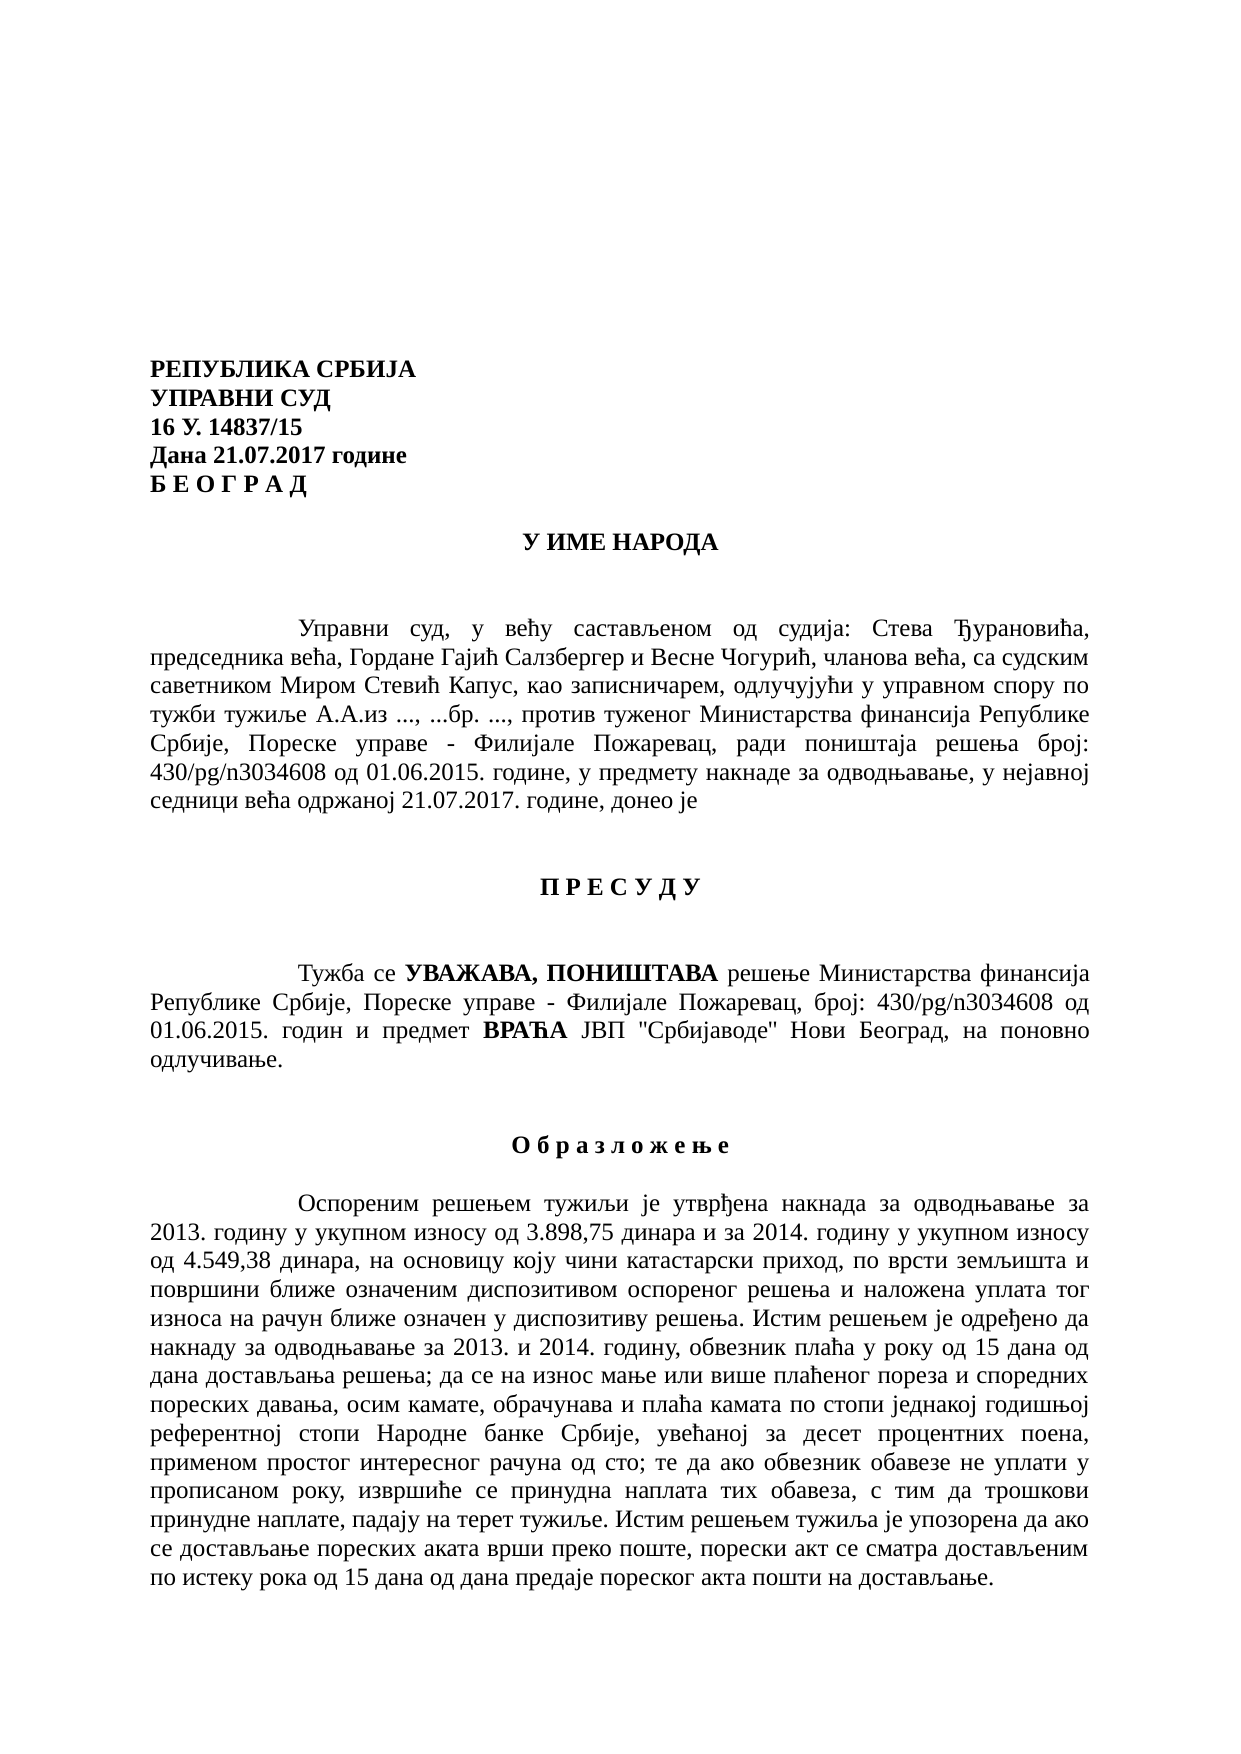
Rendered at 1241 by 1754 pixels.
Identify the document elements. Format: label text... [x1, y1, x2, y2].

text Б Е О Г Р А Д [150, 469, 1090, 498]
text П Р Е С У Д У [150, 872, 1090, 900]
text У ИМЕ НАРОДА [150, 527, 1090, 555]
text УПРАВНИ СУД [150, 383, 1090, 412]
text 16 У. 14837/15 [150, 412, 1090, 440]
text Управни суд, у већу састављеном од судија: Стева Ђурановића, председника већа, Гордане Гајић Салзбергер и Весне Чогурић, чланова већа, са судским саветником Миром Стевић Капус, као записничарем, одлучујући у управном спору по тужби тужиље А.А.из ..., ...бр. ..., против туженог Министарства финансија Републике Србије, Пореске управе - Филијале Пожаревац, ради поништаја решења број: 430/pg/n3034608 од 01.06.2015. године, у предмету накнаде за одводњавање, у нејавној седници већа одржаној 21.07.2017. године, донео је [150, 613, 1090, 814]
text Оспореним решењем тужиљи је утврђена накнада за одводњавање за 2013. годину у укупном износу од 3.898,75 динара и за 2014. годину у укупном износу од 4.549,38 динара, на основицу коју чини катастарски приход, по врсти земљишта и површини ближе означеним диспозитивом оспореног решења и наложена уплата тог износа на рачун ближе означен у диспозитиву решења. Истим решењем је одређено да накнаду за одводњавање за 2013. и 2014. годину, обвезник плаћа у року од 15 дана од дана достављања решења; да се на износ мање или више плаћеног пореза и споредних пореских давања, осим камате, обрачунава и плаћа камата по стопи једнакој годишњој референтној стопи Народне банке Србије, увећаној за десет процентних поена, применом простог интересног рачуна од сто; те да ако обвезник обавезе не уплати у прописаном року, извршиће се принудна наплата тих обавеза, с тим да трошкови принудне наплате, падају на терет тужиље. Истим решењем тужиља је упозорена да ако се достављање пореских аката врши преко поште, порески акт се сматра достављеним по истеку рока од 15 дана од дана предаје пореског акта пошти на достављање. [150, 1188, 1090, 1590]
text О б р а з л о ж е њ е [150, 1130, 1090, 1159]
text РЕПУБЛИКА СРБИЈА [150, 148, 1090, 383]
text Дана 21.07.2017 године [150, 440, 1090, 469]
text Тужба се УВАЖАВА, ПОНИШТАВА решење Министарства финансија Републике Србије, Пореске управе - Филијале Пожаревац, број: 430/pg/n3034608 од 01.06.2015. годин и предмет ВРАЋА ЈВП ''Србијаводе'' Нови Београд, на поновно одлучивање. [150, 958, 1090, 1073]
